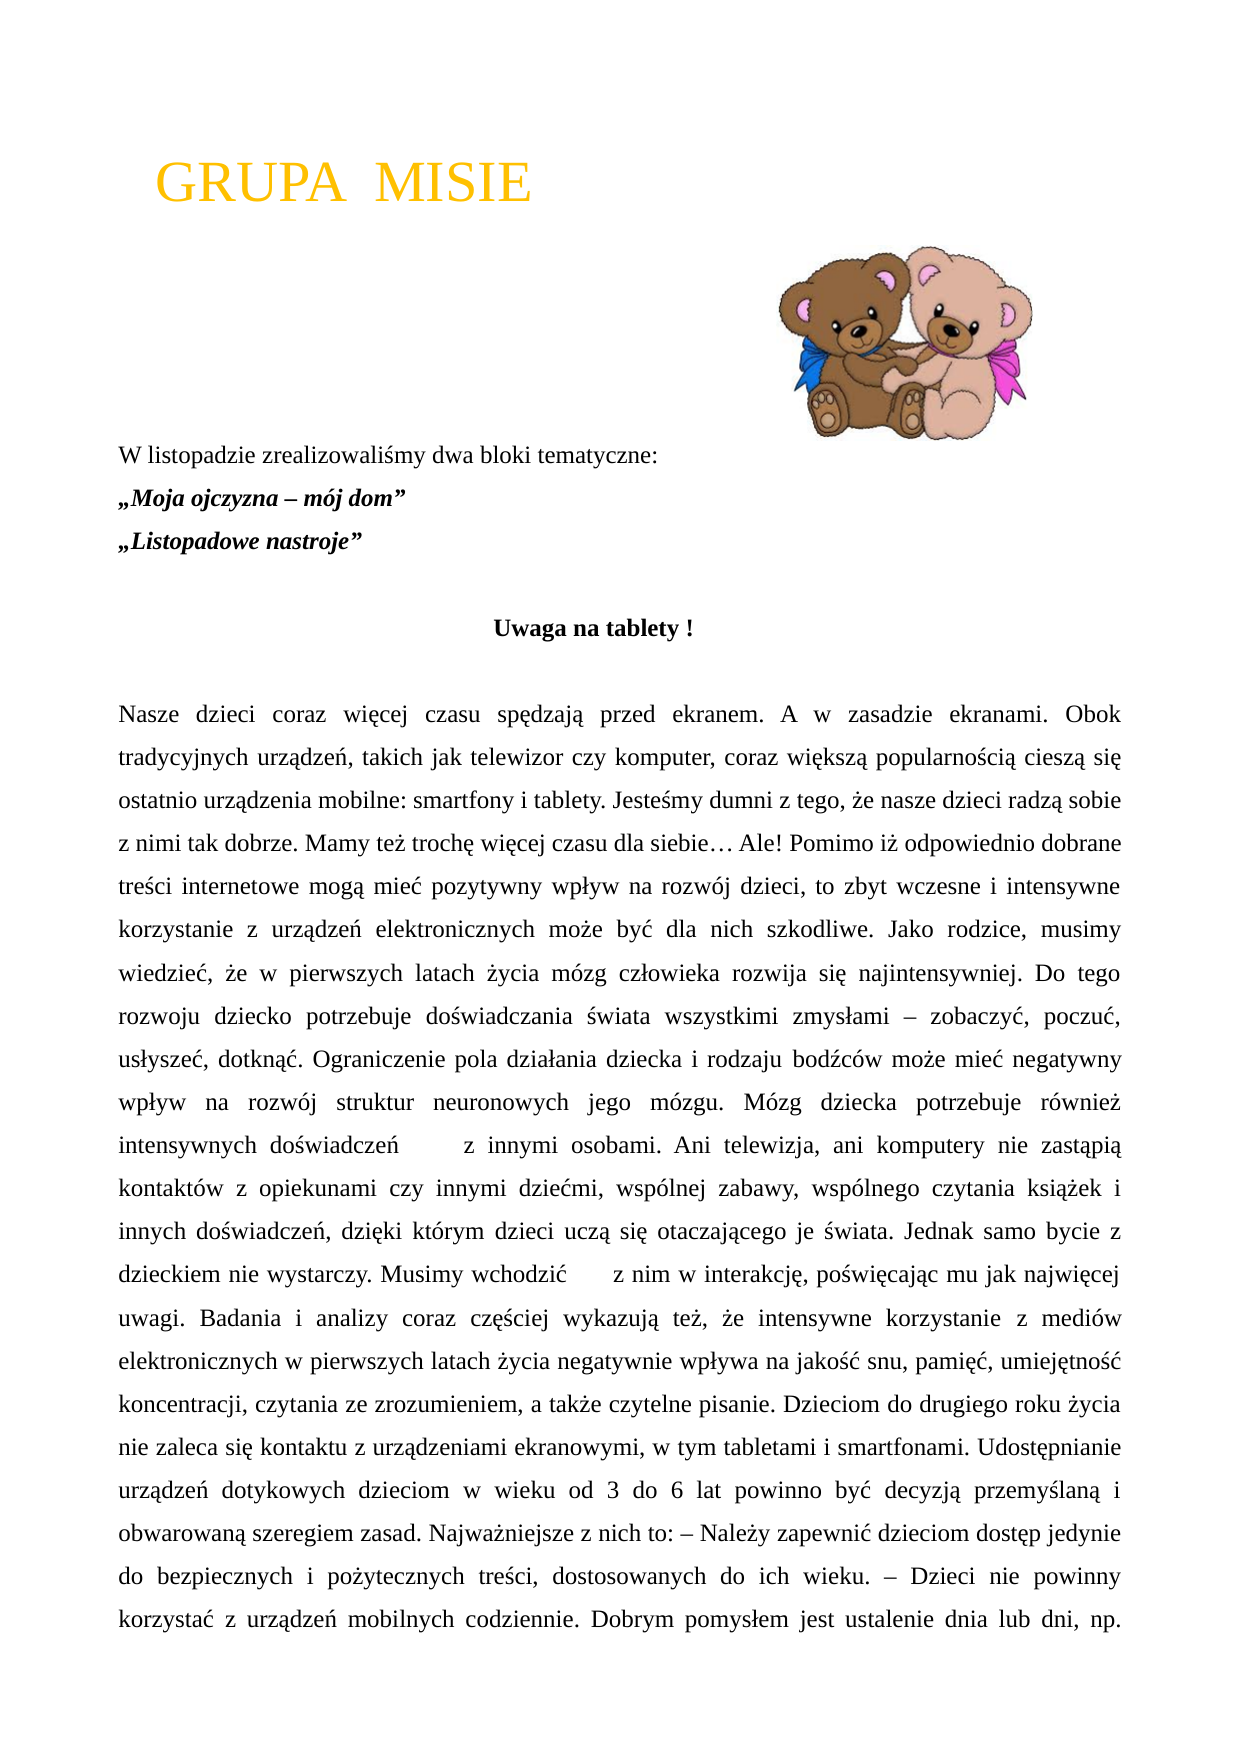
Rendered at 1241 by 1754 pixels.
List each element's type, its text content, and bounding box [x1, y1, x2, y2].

text „Moja ojczyzna – mój dom” [118, 483, 1122, 512]
text W listopadzie zrealizowaliśmy dwa bloki tematyczne: [118, 440, 1122, 469]
text „Listopadowe nastroje” [118, 526, 1122, 555]
text Uwaga na tablety ! [118, 613, 1122, 641]
text GRUPA MISIE [118, 147, 1122, 214]
text Nasze dzieci coraz więcej czasu spędzają przed ekranem. A w zasadzie ekranami. Obok tradycyjnych urządzeń, takich jak telewizor czy komputer, coraz większą popularnością cieszą się ostatnio urządzenia mobilne: smartfony i tablety. Jesteśmy dumni z tego, że nasze dzieci radzą sobie z nimi tak dobrze. Mamy też trochę więcej czasu dla siebie… Ale! Pomimo iż odpowiednio dobrane treści internetowe mogą mieć pozytywny wpływ na rozwój dzieci, to zbyt wczesne i intensywne korzystanie z urządzeń elektronicznych może być dla nich szkodliwe. Jako rodzice, musimy wiedzieć, że w pierwszych latach życia mózg człowieka rozwija się najintensywniej. Do tego rozwoju dziecko potrzebuje doświadczania świata wszystkimi zmysłami – zobaczyć, poczuć, usłyszeć, dotknąć. Ograniczenie pola działania dziecka i rodzaju bodźców może mieć negatywny wpływ na rozwój struktur neuronowych jego mózgu. Mózg dziecka potrzebuje również intensywnych doświadczeń z innymi osobami. Ani telewizja, ani komputery nie zastąpią kontaktów z opiekunami czy innymi dziećmi, wspólnej zabawy, wspólnego czytania książek i innych doświadczeń, dzięki którym dzieci uczą się otaczającego je świata. Jednak samo bycie z dzieckiem nie wystarczy. Musimy wchodzić z nim w interakcję, poświęcając mu jak najwięcej uwagi. Badania i analizy coraz częściej wykazują też, że intensywne korzystanie z mediów elektronicznych w pierwszych latach życia negatywnie wpływa na jakość snu, pamięć, umiejętność koncentracji, czytania ze zrozumieniem, a także czytelne pisanie. Dzieciom do drugiego roku życia nie zaleca się kontaktu z urządzeniami ekranowymi, w tym tabletami i smartfonami. Udostępnianie urządzeń dotykowych dzieciom w wieku od 3 do 6 lat powinno być decyzją przemyślaną i obwarowaną szeregiem zasad. Najważniejsze z nich to: – Należy zapewnić dzieciom dostęp jedynie do bezpiecznych i pożytecznych treści, dostosowanych do ich wieku. – Dzieci nie powinny korzystać z urządzeń mobilnych codziennie. Dobrym pomysłem jest ustalenie dnia lub dni, np. [118, 699, 1122, 1633]
